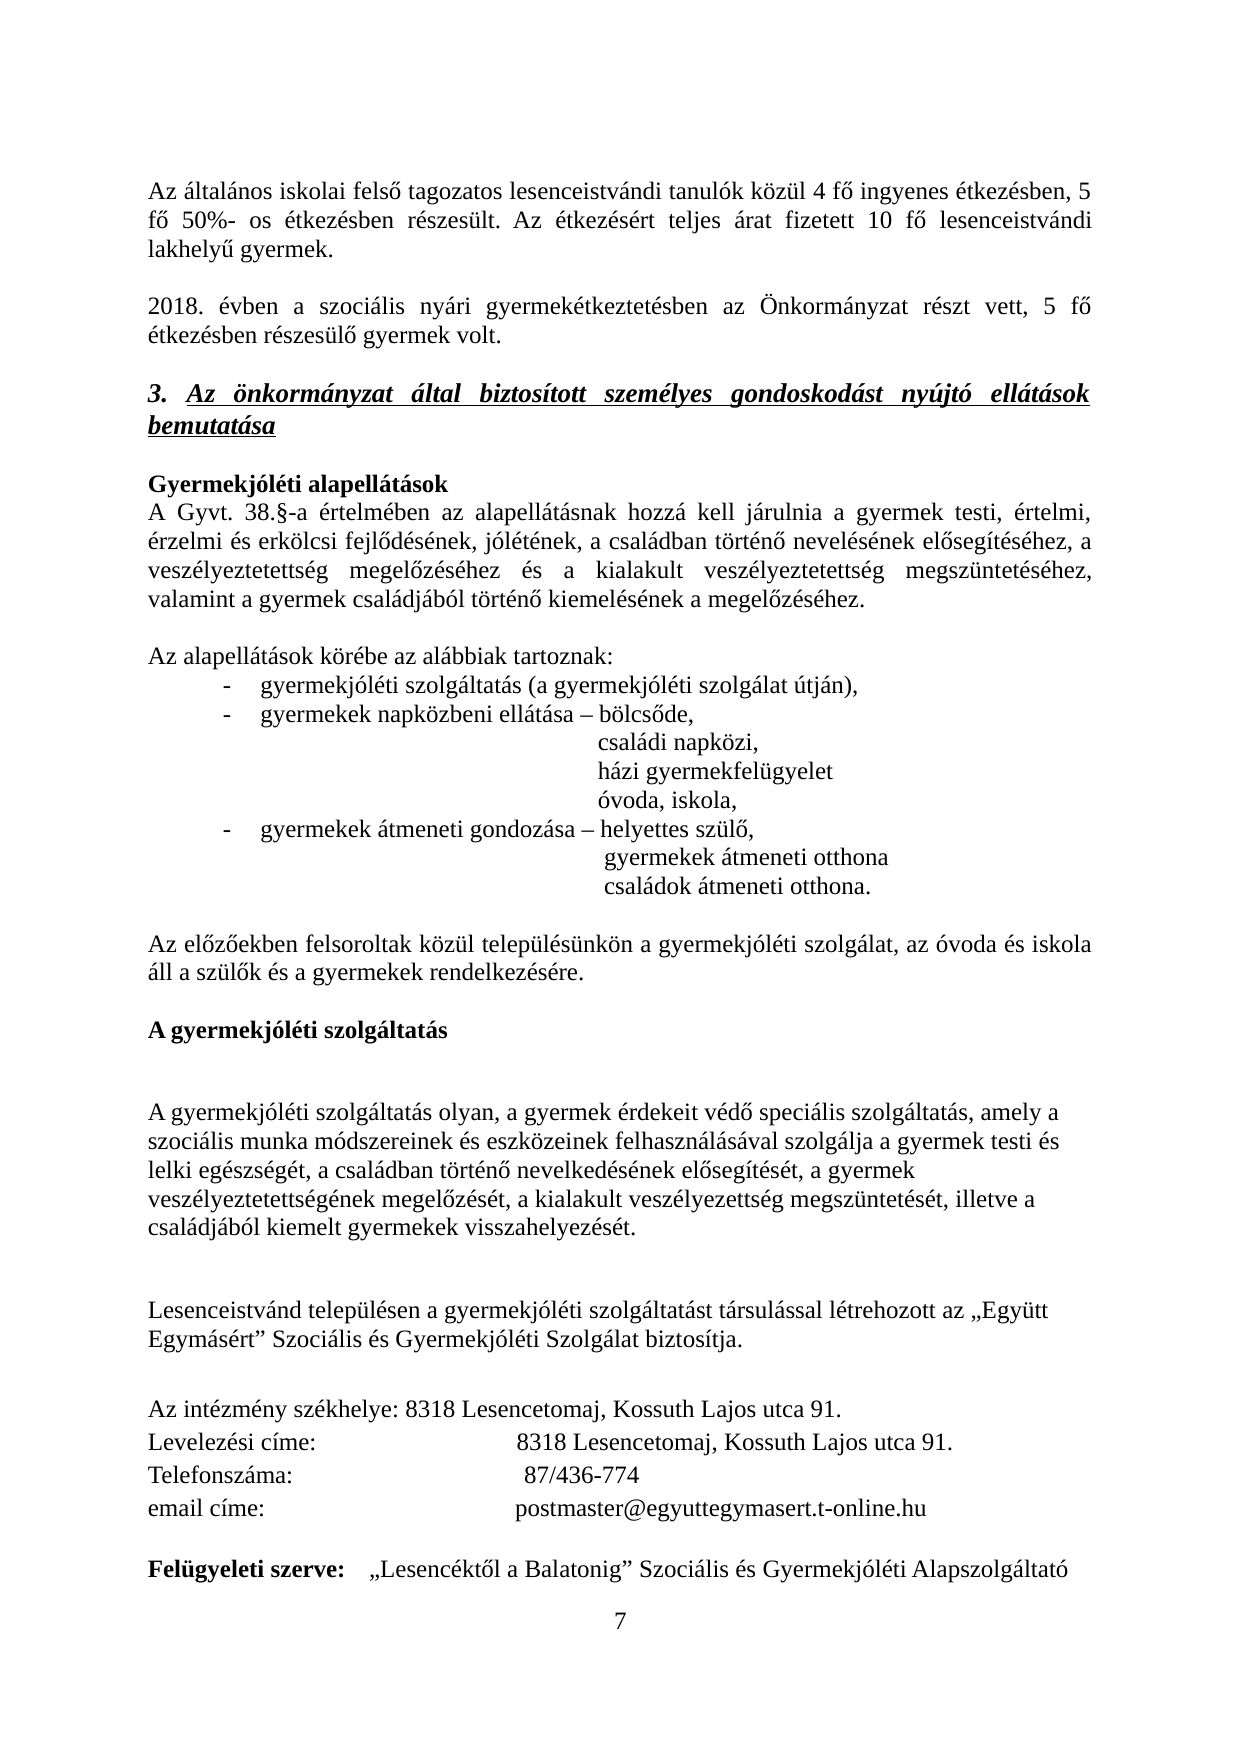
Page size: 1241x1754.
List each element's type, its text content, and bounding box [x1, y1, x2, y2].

text Lesenceistvánd településen a gyermekjóléti szolgáltatást társulással létrehozott az „Együtt Egymásért” Szociális és Gyermekjóléti Szolgálat biztosítja. [148, 1295, 1093, 1352]
text házi gyermekfelügyelet [223, 756, 1093, 785]
text Levelezési címe: 8318 Lesencetomaj, Kossuth Lajos utca 91. [148, 1427, 1093, 1455]
text 2018. évben a szociális nyári gyermekétkeztetésben az Önkormányzat részt vett, 5 fő étkezésben részesülő gyermek volt. [148, 291, 1093, 349]
text gyermekek átmeneti otthona [223, 842, 1093, 871]
text A Gyvt. 38.§-a értelmében az alapellátásnak hozzá kell járulnia a gyermek testi, értelmi, érzelmi és erkölcsi fejlődésének, jólétének, a családban történő nevelésének elősegítéséhez, a veszélyeztetettség megelőzéséhez és a kialakult veszélyeztetettség megszüntetéséhez, valamint a gyermek családjából történő kiemelésének a megelőzéséhez. [148, 497, 1093, 612]
text Az alapellátások körébe az alábbiak tartoznak: [148, 641, 1093, 670]
text A gyermekjóléti szolgáltatás olyan, a gyermek érdekeit védő speciális szolgáltatás, amely a szociális munka módszereinek és eszközeinek felhasználásával szolgálja a gyermek testi és lelki egészségét, a családban történő nevelkedésének elősegítését, a gyermek veszélyeztetettségének megelőzését, a kialakult veszélyezettség megszüntetését, illetve a családjából kiemelt gyermekek visszahelyezését. [148, 1097, 1093, 1241]
text Felügyeleti szerve: „Lesencéktől a Balatonig” Szociális és Gyermekjóléti Alapszolgáltató [148, 1554, 1093, 1583]
text Az intézmény székhelye: 8318 Lesencetomaj, Kossuth Lajos utca 91. [148, 1394, 1093, 1422]
list gyermekek átmeneti gondozása – helyettes szülő, [223, 814, 1093, 842]
text Telefonszáma: 87/436-774 [148, 1460, 1093, 1488]
text Gyermekjóléti alapellátások [148, 469, 1093, 497]
text email címe: postmaster@egyuttegymasert.t-online.hu [148, 1493, 1093, 1521]
list gyermekek napközbeni ellátása – bölcsőde, [223, 699, 1093, 727]
text Az előzőekben felsoroltak közül településünkön a gyermekjóléti szolgálat, az óvoda és iskola áll a szülők és a gyermekek rendelkezésére. [148, 929, 1093, 986]
subtitle 3. Az önkormányzat által biztosított személyes gondoskodást nyújtó ellátások bemutatása [148, 378, 1093, 440]
list gyermekjóléti szolgáltatás (a gyermekjóléti szolgálat útján), [223, 670, 1093, 699]
text családi napközi, [223, 727, 1093, 756]
text Az általános iskolai felső tagozatos lesenceistvándi tanulók közül 4 fő ingyenes étkezésben, 5 fő 50%- os étkezésben részesült. Az étkezésért teljes árat fizetett 10 fő lesenceistvándi lakhelyű gyermek. [148, 176, 1093, 263]
text A gyermekjóléti szolgáltatás [148, 1015, 1093, 1044]
text óvoda, iskola, [223, 785, 1093, 814]
text családok átmeneti otthona. [223, 871, 1093, 900]
